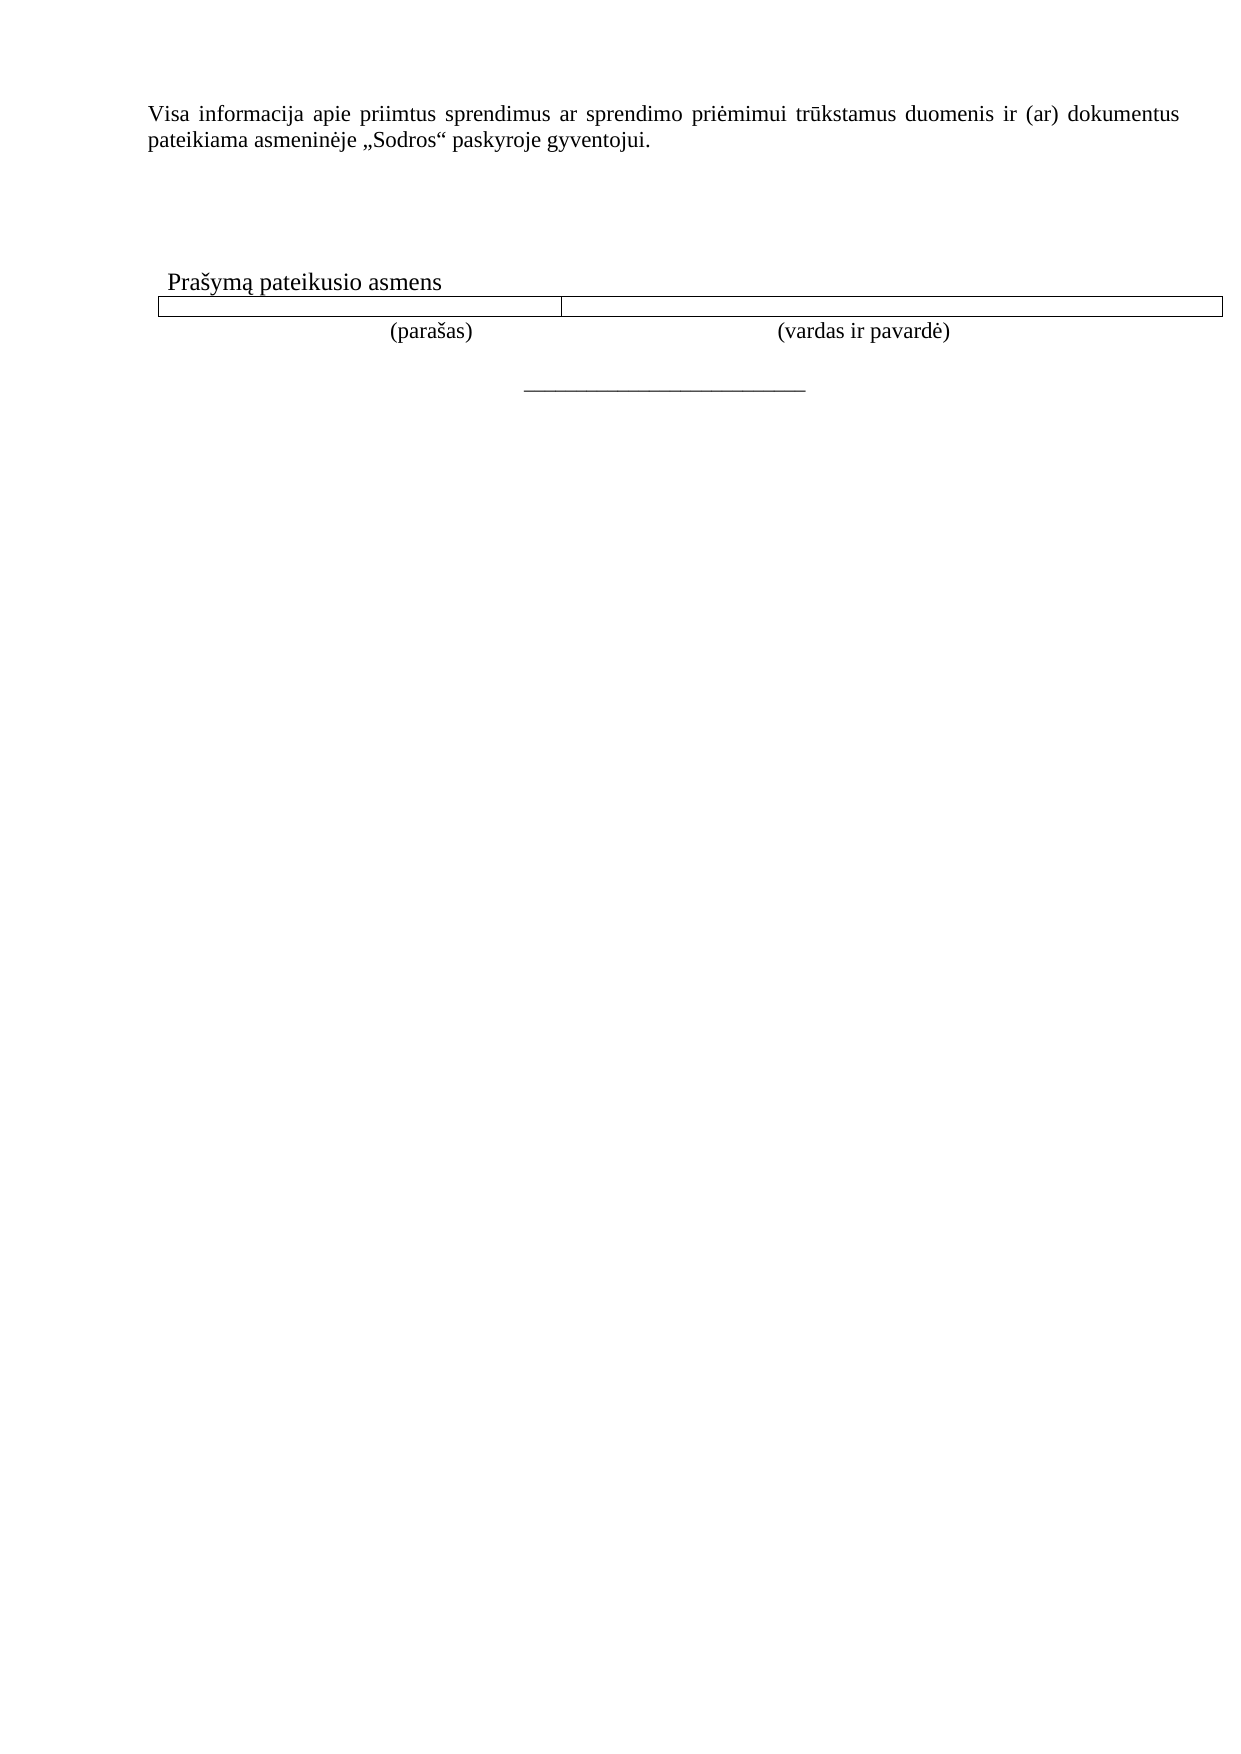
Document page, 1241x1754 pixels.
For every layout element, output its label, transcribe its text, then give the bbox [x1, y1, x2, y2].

text ___________________________ [148, 370, 1181, 394]
text Prašymą pateikusio asmens [148, 267, 1181, 296]
table_cell (parašas) [260, 317, 561, 344]
table_header [562, 297, 1222, 316]
table_header [159, 297, 561, 316]
table_header [1223, 296, 1237, 316]
text Visa informacija apie priimtus sprendimus ar sprendimo priėmimui trūkstamus duomenis ir (ar) dokumentus pateikiama asmeninėje „Sodros“ paskyroje gyventojui. [148, 99, 1181, 152]
table_cell (vardas ir pavardė) [561, 316, 1237, 344]
table_cell [159, 317, 260, 344]
